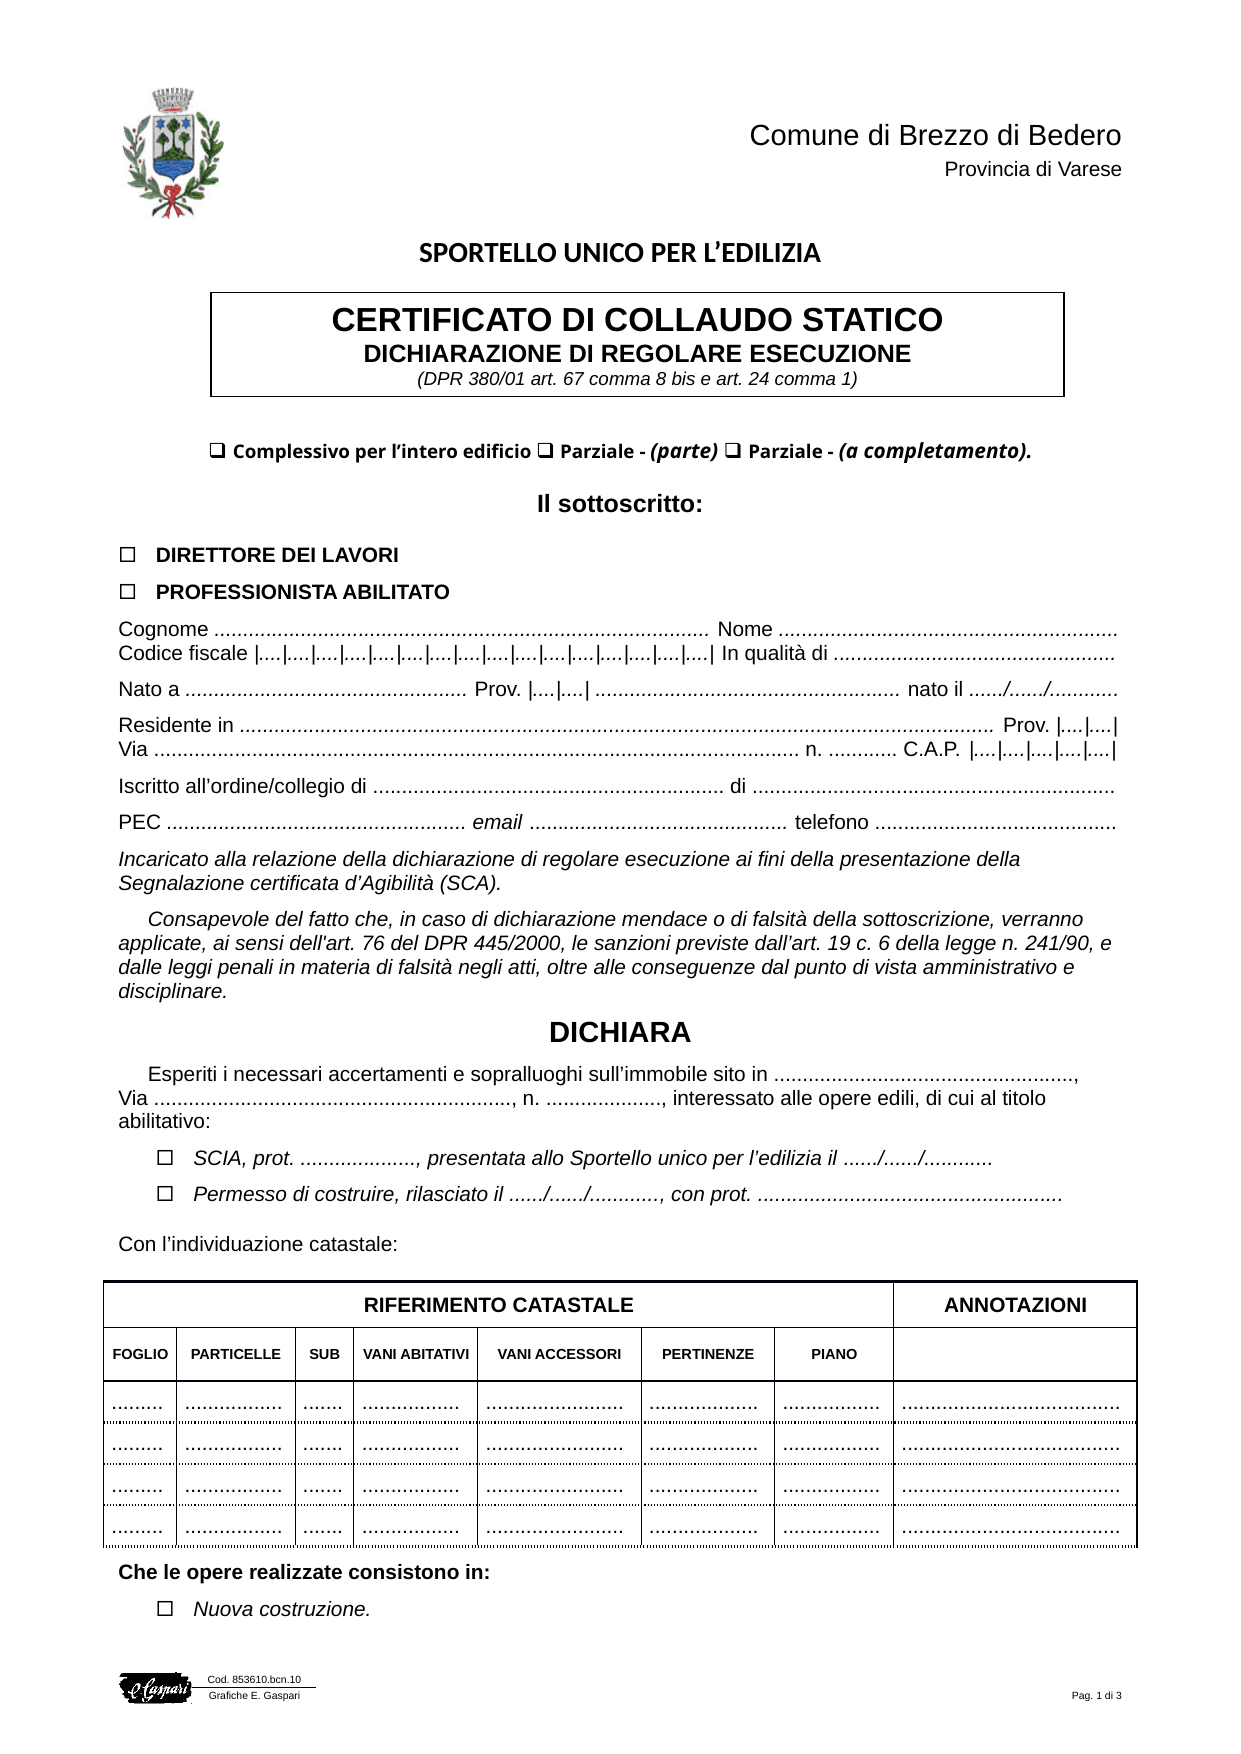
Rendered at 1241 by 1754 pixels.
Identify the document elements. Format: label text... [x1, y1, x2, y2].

table_cell ....... [296, 1421, 353, 1463]
table_cell ................. [775, 1463, 893, 1504]
list Permesso di costruire, rilasciato il ....../....../............, con prot. ..................................................... [156, 1182, 1122, 1206]
table_cell ................. [354, 1382, 477, 1421]
text PEC .................................................... email ............................................. telefono .......................................... [118, 810, 1122, 834]
table_cell ....... [296, 1504, 353, 1545]
table_cell ................. [177, 1382, 295, 1421]
subtitle SPORTELLO UNICO PER L’EDILIZIA [118, 234, 1122, 270]
table_cell ........................ [478, 1421, 641, 1463]
text Provincia di Varese [224, 157, 1122, 181]
table_cell ...................................... [894, 1421, 1136, 1463]
text Esperiti i necessari accertamenti e sopralluoghi sull’immobile sito in ...................................................., Via .............................................................., n. ...................., interessato alle opere edili, di cui al titolo abilitativo: [118, 1061, 1122, 1133]
table_cell ...................................... [894, 1382, 1136, 1421]
table_header ANNOTAZIONI [894, 1283, 1136, 1327]
table_cell ................... [642, 1421, 774, 1463]
table_cell ................... [642, 1382, 774, 1421]
table_cell ......... [104, 1504, 176, 1545]
table_cell PARTICELLE [177, 1328, 295, 1380]
table_cell ................. [775, 1421, 893, 1463]
list SCIA, prot. ...................., presentata allo Sportello unico per l’edilizia il ....../....../............ [156, 1146, 1122, 1170]
text Incaricato alla relazione della dichiarazione di regolare esecuzione ai fini della presentazione della Segnalazione certificata d’Agibilità (SCA). [118, 847, 1122, 894]
text Il sottoscritto: [118, 489, 1122, 518]
table_cell ................. [354, 1504, 477, 1545]
table_cell VANI ABITATIVI [354, 1328, 477, 1380]
table_cell PERTINENZE [642, 1328, 774, 1380]
list Nuova costruzione. [156, 1596, 1122, 1621]
table_cell [894, 1328, 1136, 1380]
text Residente in ................................................................................................................................... Prov. |....|....| Via ................................................................................................................ n. ............ C.A.P. |....|....|....|....|....| [118, 713, 1122, 761]
list PROFESSIONISTA ABILITATO [118, 580, 1122, 604]
table_cell ................... [642, 1504, 774, 1545]
table_cell ........................ [478, 1382, 641, 1421]
table_cell ................. [775, 1504, 893, 1545]
table_cell ......... [104, 1382, 176, 1421]
table_cell ................. [177, 1504, 295, 1545]
table_cell ......... [104, 1421, 176, 1463]
table_cell FOGLIO [104, 1328, 176, 1380]
table_cell ........................ [478, 1504, 641, 1545]
text Consapevole del fatto che, in caso di dichiarazione mendace o di falsità della sottoscrizione, verranno applicate, ai sensi dell'art. 76 del DPR 445/2000, le sanzioni previste dall’art. 19 c. 6 della legge n. 241/90, e dalle leggi penali in materia di falsità negli atti, oltre alle conseguenze dal punto di vista amministrativo e disciplinare. [118, 907, 1122, 1003]
table_cell ....... [296, 1382, 353, 1421]
table_cell ................. [177, 1463, 295, 1504]
table_cell PIANO [775, 1328, 893, 1380]
text Cognome ...................................................................................... Nome ........................................................... Codice fiscale |....|....|....|....|....|....|....|....|....|....|....|....|....|....|....|....| In qualità di ................................................. [118, 616, 1122, 664]
table_cell ......... [104, 1463, 176, 1504]
list DIRETTORE DEI LAVORI [118, 543, 1122, 567]
text Nato a ................................................. Prov. |....|....| ..................................................... nato il ....../....../............ [118, 677, 1122, 701]
text Iscritto all’ordine/collegio di ............................................................. di ............................................................... [118, 774, 1122, 798]
table_cell ................. [775, 1382, 893, 1421]
table_cell ........................ [478, 1463, 641, 1504]
table_cell VANI ACCESSORI [478, 1328, 641, 1380]
text Con l’individuazione catastale: [118, 1231, 1122, 1255]
table_cell ................. [177, 1421, 295, 1463]
text Comune di Brezzo di Bedero [224, 118, 1122, 152]
table_cell ...................................... [894, 1504, 1136, 1545]
table_cell ....... [296, 1463, 353, 1504]
picture [118, 1672, 192, 1704]
text Che le opere realizzate consistono in: [118, 1560, 1122, 1584]
table_cell ................. [354, 1463, 477, 1504]
table_cell ................... [642, 1463, 774, 1504]
picture [122, 87, 224, 219]
table_cell ...................................... [894, 1463, 1136, 1504]
text DICHIARA [118, 1015, 1122, 1049]
text  Complessivo per l’intero edificio  Parziale - (parte)  Parziale - (a completamento). [118, 436, 1122, 464]
table_cell SUB [296, 1328, 353, 1380]
table_header RIFERIMENTO CATASTALE [104, 1283, 893, 1327]
table_cell ................. [354, 1421, 477, 1463]
